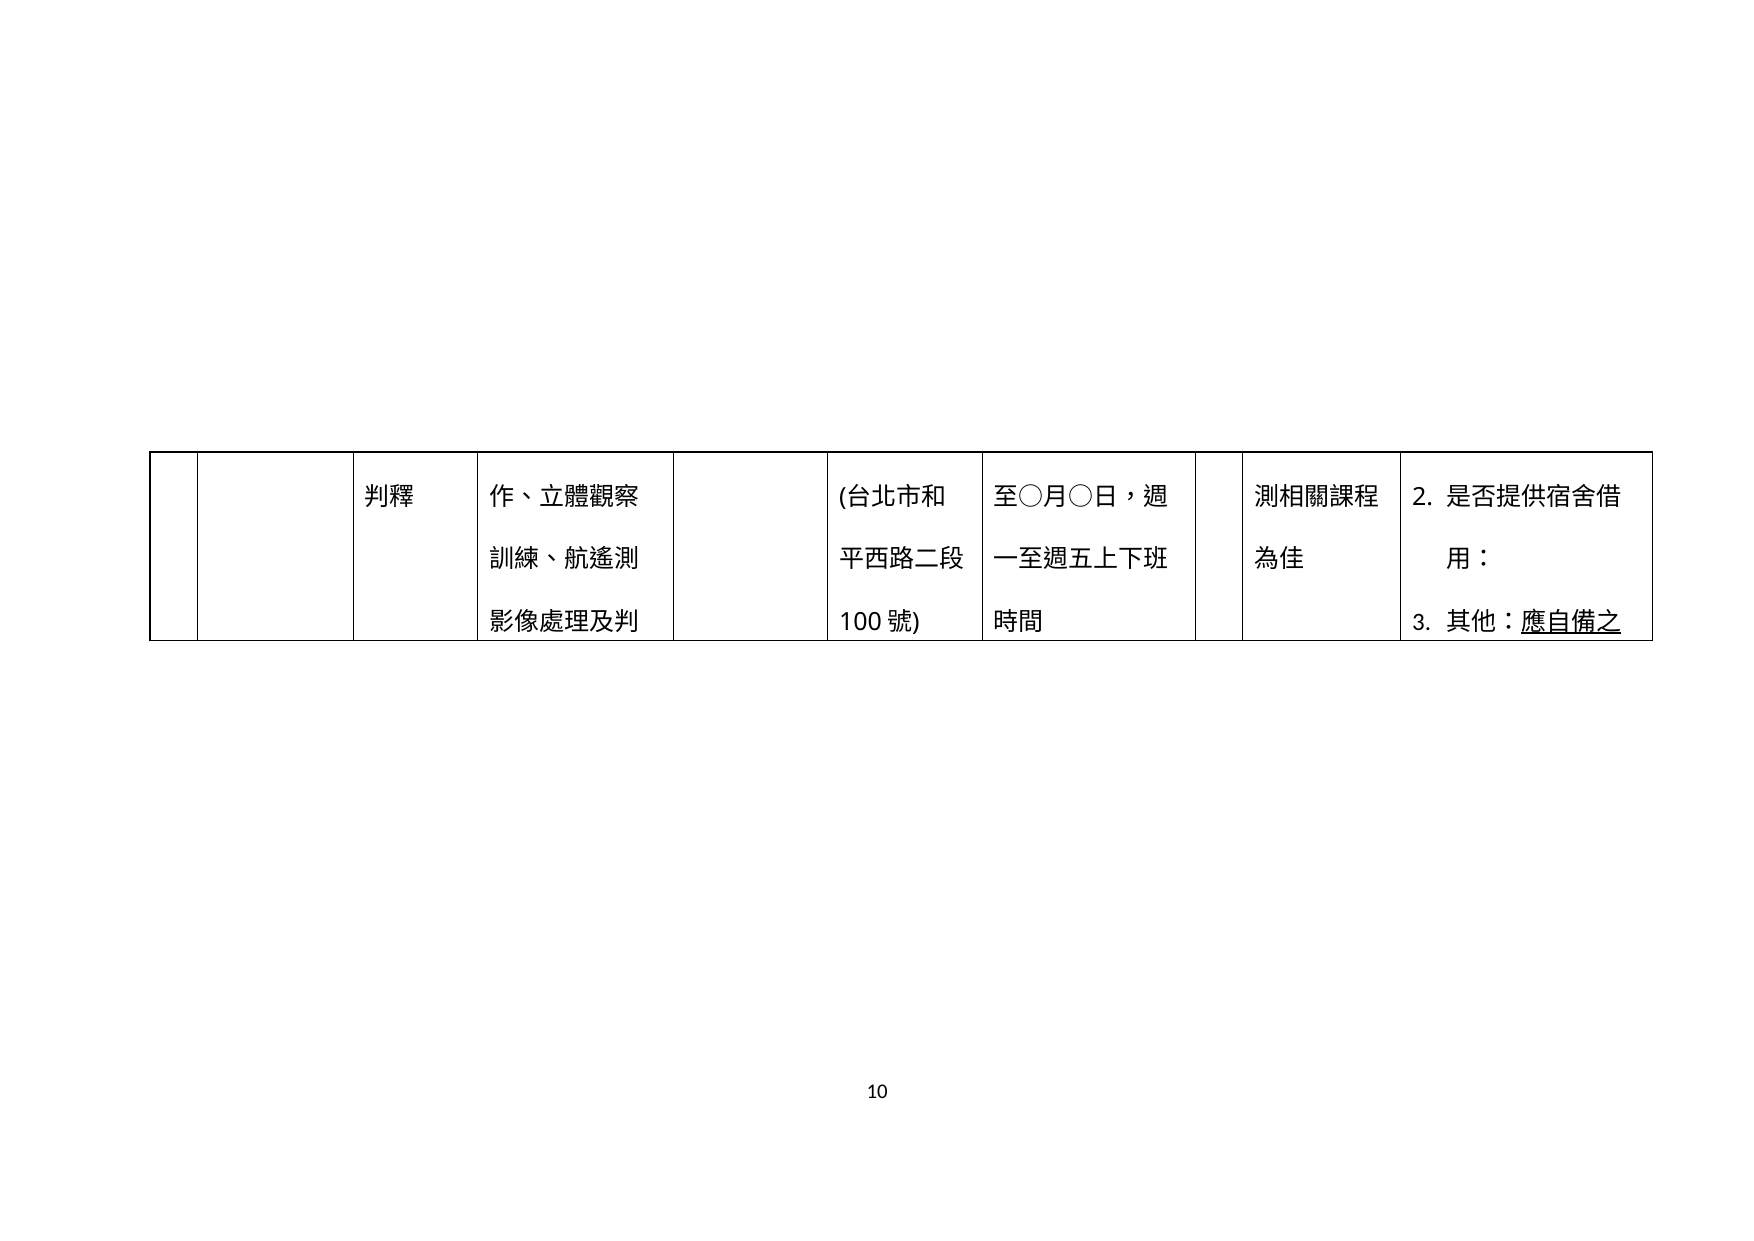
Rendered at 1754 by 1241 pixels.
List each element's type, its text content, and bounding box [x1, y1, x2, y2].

table_cell (台北市和平西路二段100號) [828, 453, 982, 640]
table_cell 作、立體觀察訓練、航遙測影像處理及判 [478, 453, 673, 640]
table_cell [151, 453, 197, 640]
table_cell [1196, 453, 1242, 640]
table_cell 測相關課程為佳 [1243, 453, 1400, 640]
table_cell 至○月○日，週一至週五上下班時間 [983, 453, 1195, 640]
table_cell 判釋 [354, 453, 477, 640]
table_cell 聯絡人：○○○ 電話：○○○○ 是否提供宿舍借用： 其他：應自備之裝備或注意事項 [1401, 453, 1652, 640]
table_cell [674, 453, 827, 640]
table_cell [198, 453, 353, 640]
